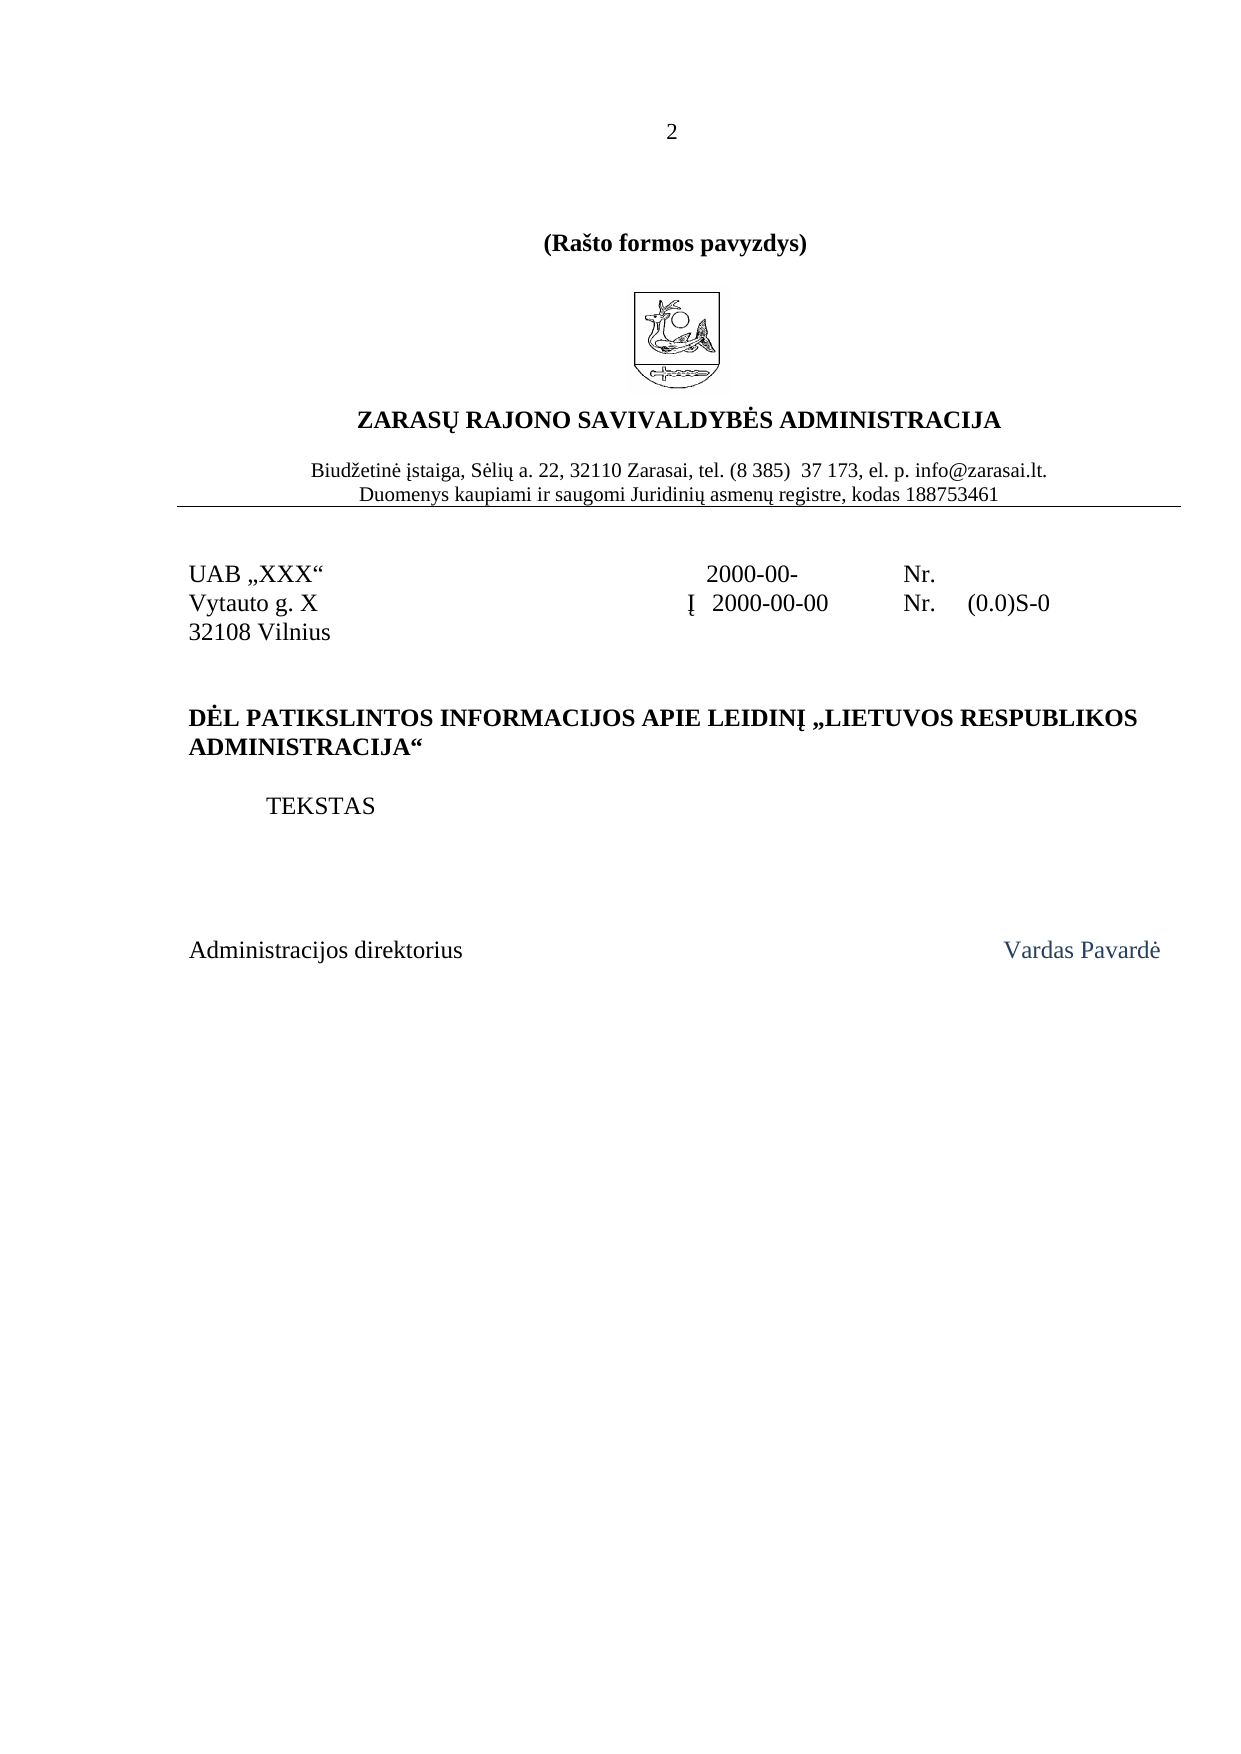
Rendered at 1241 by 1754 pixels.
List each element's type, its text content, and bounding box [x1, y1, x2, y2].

table_cell 2000-00-00 [701, 588, 882, 617]
table_cell 2000-00- [676, 531, 882, 588]
table_cell ZARASŲ RAJONO SAVIVALDYBĖS ADMINISTRACIJA [177, 405, 1181, 433]
table_cell dĖL PATIKSLINTOS INFORMACIJOS apie leidinį „lietuvos respublikos administracija“ [177, 703, 1181, 762]
table_cell [956, 531, 1181, 588]
table_cell Į [676, 588, 701, 617]
text (Rašto formos pavyzdys) [177, 228, 1167, 257]
table_cell (0.0)S-0 [956, 588, 1181, 617]
table_cell Nr. [883, 531, 956, 588]
table_cell [177, 507, 1181, 531]
text TEKSTAS [177, 791, 1167, 820]
table_cell [177, 675, 1181, 703]
table_cell Nr. [883, 588, 956, 617]
table_cell [676, 617, 1181, 674]
table_header Administracijos direktorius [177, 935, 602, 964]
table_cell Biudžetinė įstaiga, Sėlių a. 22, 32110 Zarasai, tel. (8 385) 37 173, el. p. info@zarasai.lt. Duomenys kaupiami ir saugomi Juridinių asmenų registre, kodas 188753461 [177, 434, 1181, 506]
table_cell UAB „XXX“ Vytauto g. X 32108 Vilnius [177, 531, 676, 674]
table_header 8*** [602, 935, 927, 964]
table_header [177, 286, 1181, 405]
table_header Vardas Pavardė [927, 935, 1175, 964]
